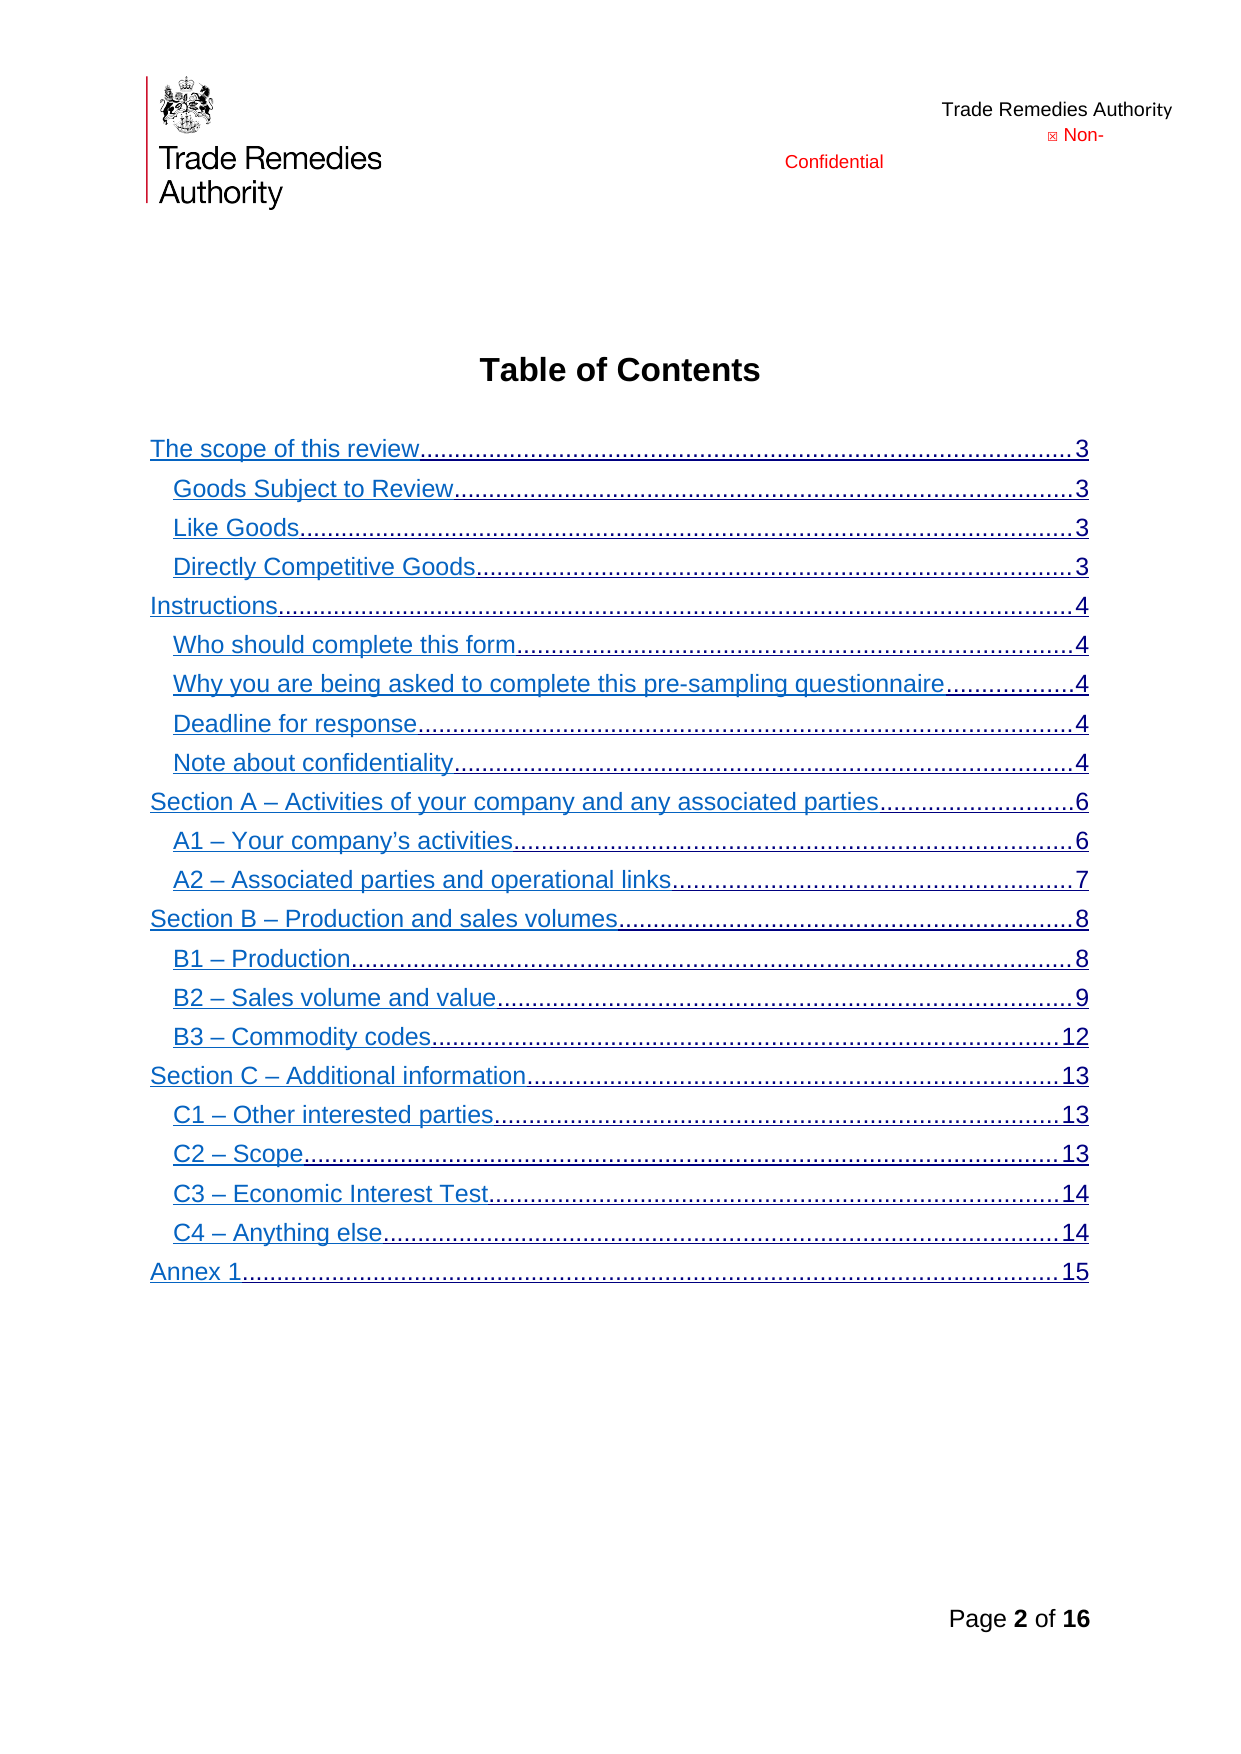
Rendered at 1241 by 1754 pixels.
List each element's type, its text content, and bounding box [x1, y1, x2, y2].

text C3 – Economic Interest Test 14 [173, 1178, 1090, 1207]
text Like Goods 3 [173, 513, 1090, 541]
text C1 – Other interested parties 13 [173, 1100, 1090, 1129]
text Note about confidentiality 4 [173, 748, 1090, 776]
text C2 – Scope 13 [173, 1139, 1090, 1168]
text A1 – Your company’s activities 6 [173, 826, 1090, 855]
text Goods Subject to Review 3 [173, 473, 1090, 502]
text Directly Competitive Goods 3 [173, 552, 1090, 581]
text Who should complete this form 4 [173, 630, 1090, 659]
text C4 – Anything else 14 [173, 1218, 1090, 1246]
text B2 – Sales volume and value 9 [173, 983, 1090, 1011]
text Annex 1 15 [150, 1257, 1090, 1286]
text Section C – Additional information 13 [150, 1061, 1090, 1090]
text Section A – Activities of your company and any associated parties 6 [150, 787, 1090, 816]
text Why you are being asked to complete this pre-sampling questionnaire 4 [173, 669, 1090, 698]
text The scope of this review 3 [150, 434, 1090, 463]
text B3 – Commodity codes 12 [173, 1022, 1090, 1051]
text Deadline for response 4 [173, 708, 1090, 737]
text Instructions 4 [150, 591, 1090, 620]
text Section B – Production and sales volumes 8 [150, 904, 1090, 933]
text B1 – Production 8 [173, 943, 1090, 972]
text Table of Contents [150, 351, 1090, 389]
text A2 – Associated parties and operational links 7 [173, 865, 1090, 894]
